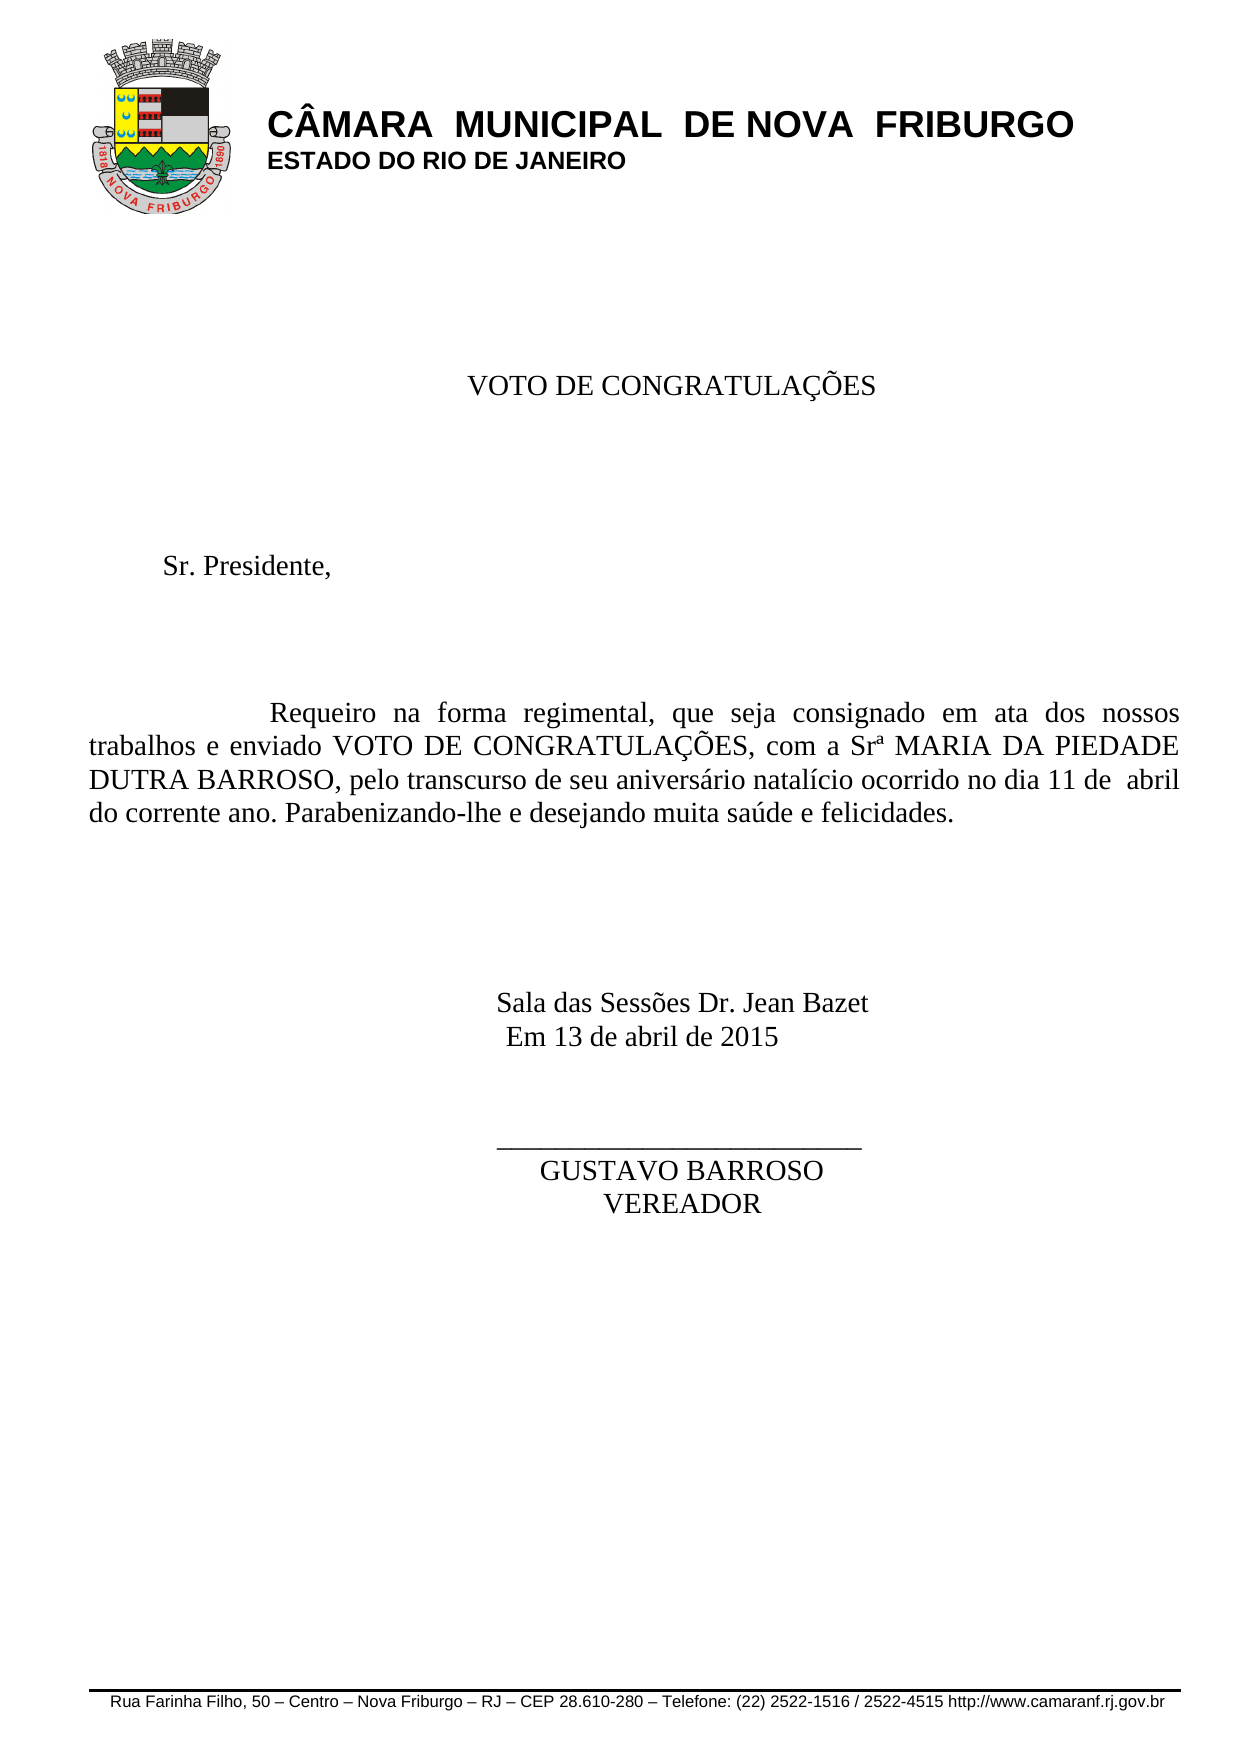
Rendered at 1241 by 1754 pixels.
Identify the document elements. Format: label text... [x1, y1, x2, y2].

text Requeiro na forma regimental, que seja consignado em ata dos nossos trabalhos e enviado VOTO DE CONGRATULAÇÕES, com a Srª MARIA DA PIEDADE DUTRA BARROSO, pelo transcurso de seu aniversário natalício ocorrido no dia 11 de abril do corrente ano. Parabenizando-lhe e desejando muita saúde e felicidades. [89, 695, 1181, 829]
text VEREADOR [89, 1187, 1181, 1220]
text Sala das Sessões Dr. Jean Bazet [89, 985, 1181, 1019]
text VOTO DE CONGRATULAÇÕES [89, 368, 1181, 402]
text Em 13 de abril de 2015 [89, 1019, 1181, 1052]
text _________________________ [89, 1119, 1181, 1153]
text Sr. Presidente, [89, 548, 1181, 582]
text GUSTAVO BARROSO [89, 1153, 1181, 1187]
